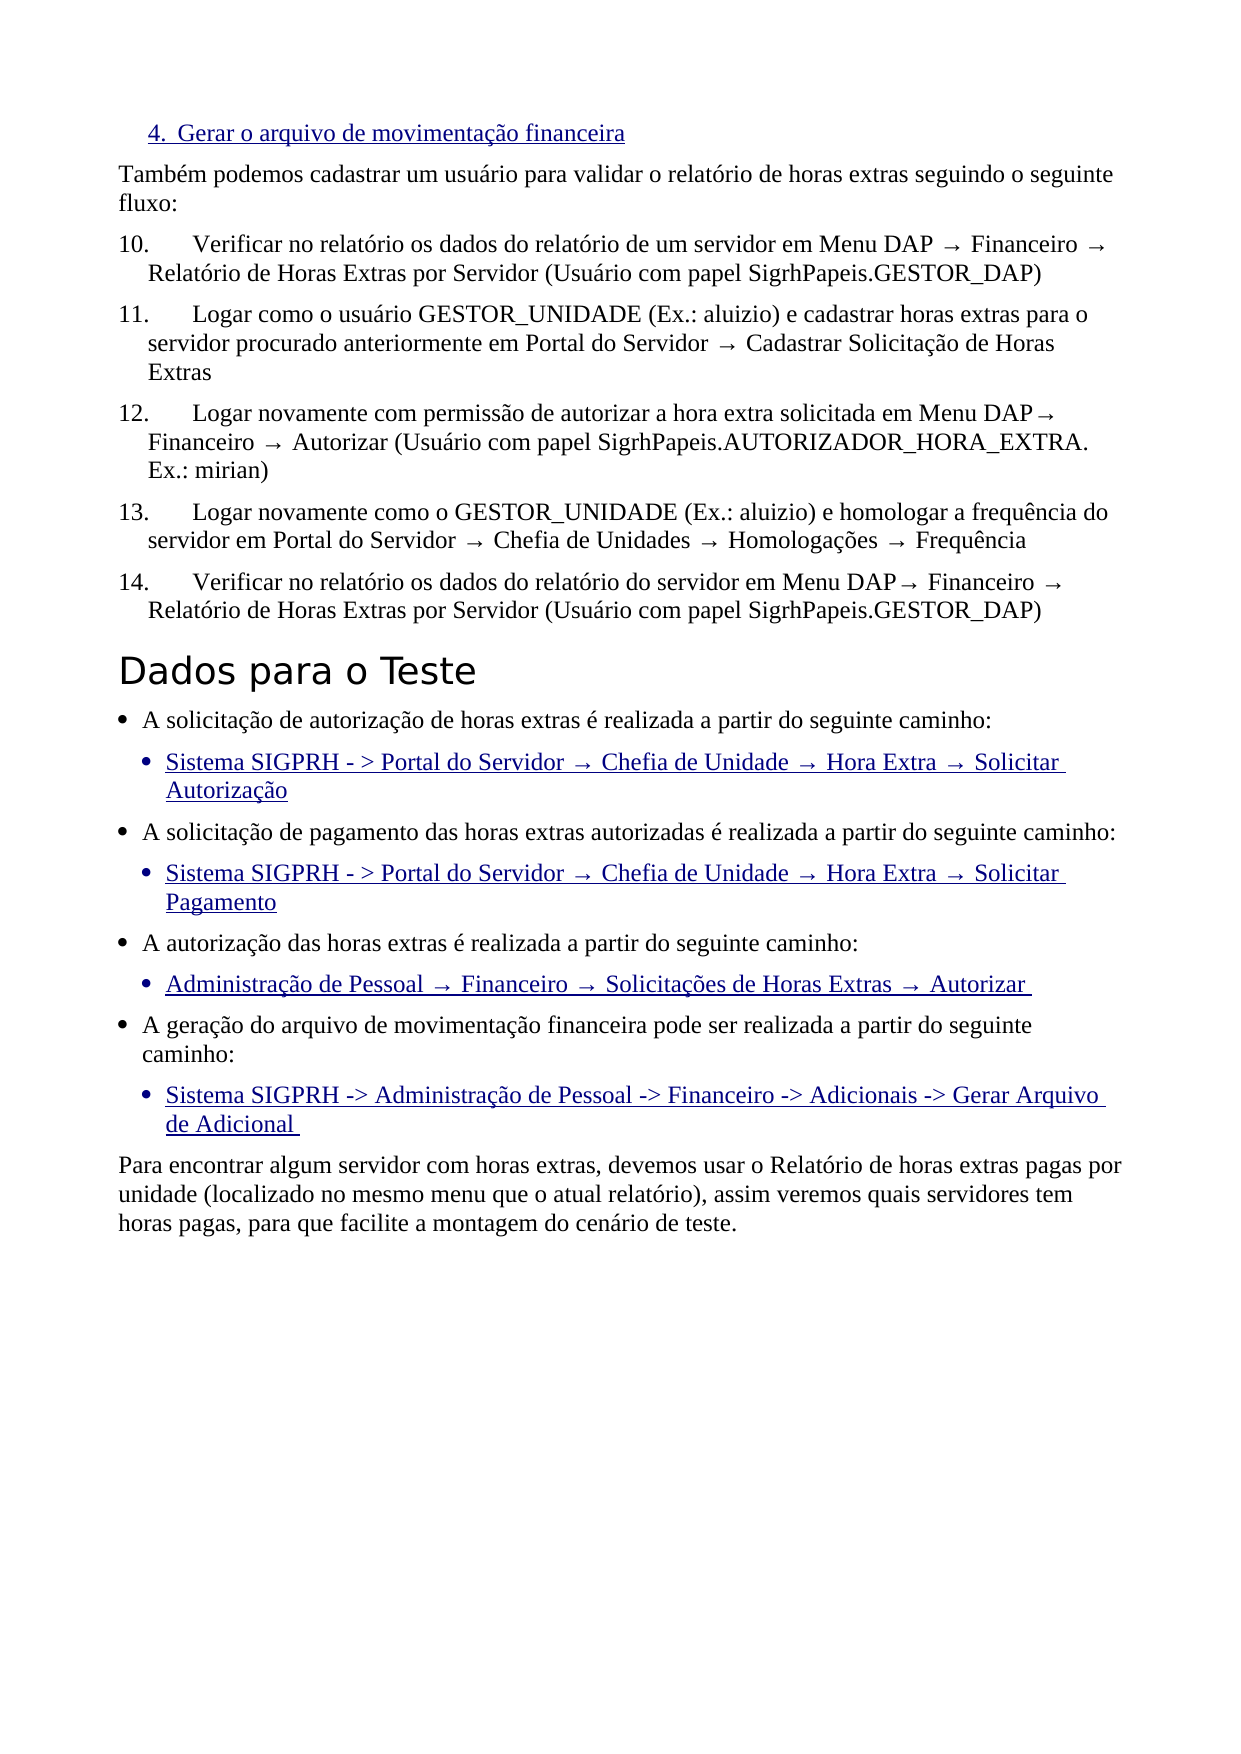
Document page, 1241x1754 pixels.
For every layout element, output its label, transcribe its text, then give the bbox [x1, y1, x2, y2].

list Logar novamente com permissão de autorizar a hora extra solicitada em Menu DAP→ Financeiro → Autorizar (Usuário com papel SigrhPapeis.AUTORIZADOR_HORA_EXTRA. Ex.: mirian) [118, 398, 1122, 484]
list Sistema SIGPRH -> Administração de Pessoal -> Financeiro -> Adicionais -> Gerar Arquivo de Adicional [142, 1081, 1122, 1138]
list Verificar no relatório os dados do relatório de um servidor em Menu DAP → Financeiro → Relatório de Horas Extras por Servidor (Usuário com papel SigrhPapeis.GESTOR_DAP) [118, 229, 1122, 287]
list A autorização das horas extras é realizada a partir do seguinte caminho: [118, 928, 1122, 957]
list A geração do arquivo de movimentação financeira pode ser realizada a partir do seguinte caminho: [118, 1011, 1122, 1068]
list Verificar no relatório os dados do relatório do servidor em Menu DAP→ Financeiro → Relatório de Horas Extras por Servidor (Usuário com papel SigrhPapeis.GESTOR_DAP) [118, 567, 1122, 624]
subtitle Dados para o Teste [118, 649, 1122, 693]
list A solicitação de autorização de horas extras é realizada a partir do seguinte caminho: [118, 706, 1122, 734]
text Também podemos cadastrar um usuário para validar o relatório de horas extras seguindo o seguinte fluxo: [118, 159, 1122, 217]
list Sistema SIGPRH - > Portal do Servidor → Chefia de Unidade → Hora Extra → Solicitar Autorização [142, 747, 1122, 804]
list Logar novamente como o GESTOR_UNIDADE (Ex.: aluizio) e homologar a frequência do servidor em Portal do Servidor → Chefia de Unidades → Homologações → Frequência [118, 497, 1122, 554]
list Administração de Pessoal → Financeiro → Solicitações de Horas Extras → Autorizar [142, 969, 1122, 998]
text Para encontrar algum servidor com horas extras, devemos usar o Relatório de horas extras pagas por unidade (localizado no mesmo menu que o atual relatório), assim veremos quais servidores tem horas pagas, para que facilite a montagem do cenário de teste. [118, 1151, 1122, 1237]
list Logar como o usuário GESTOR_UNIDADE (Ex.: aluizio) e cadastrar horas extras para o servidor procurado anteriormente em Portal do Servidor → Cadastrar Solicitação de Horas Extras [118, 299, 1122, 386]
list A solicitação de pagamento das horas extras autorizadas é realizada a partir do seguinte caminho: [118, 817, 1122, 846]
list Gerar o arquivo de movimentação financeira [148, 118, 1122, 147]
list Sistema SIGPRH - > Portal do Servidor → Chefia de Unidade → Hora Extra → Solicitar Pagamento [142, 858, 1122, 916]
